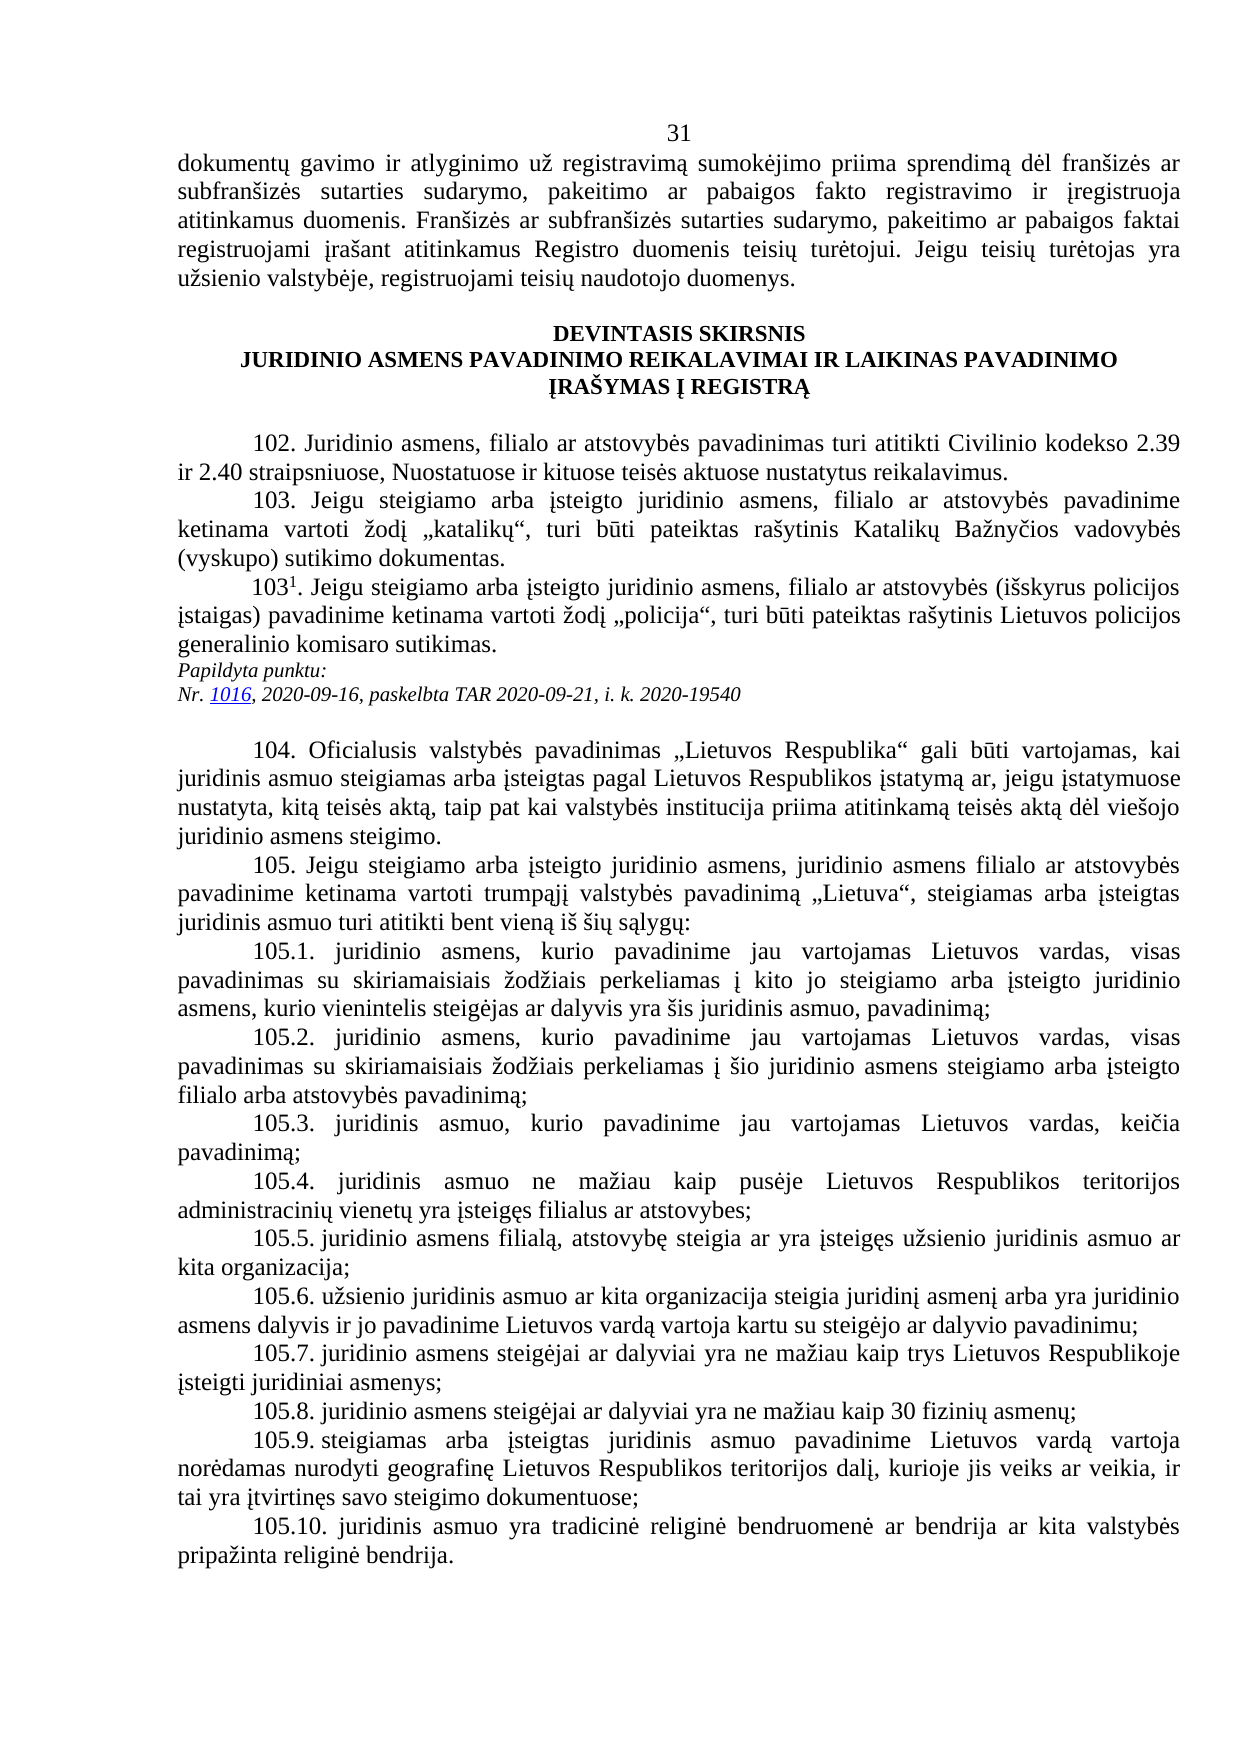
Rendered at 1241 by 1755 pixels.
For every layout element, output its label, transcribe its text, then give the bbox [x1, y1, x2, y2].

text 105.5. juridinio asmens filialą, atstovybę steigia ar yra įsteigęs užsienio juridinis asmuo ar kita organizacija; [177, 1223, 1181, 1281]
text Papildyta punktu: [177, 658, 1181, 682]
text Nr. 1016, 2020-09-16, paskelbta TAR 2020-09-21, i. k. 2020-19540 [177, 682, 1181, 706]
text 104. Oficialusis valstybės pavadinimas „Lietuvos Respublika“ gali būti vartojamas, kai juridinis asmuo steigiamas arba įsteigtas pagal Lietuvos Respublikos įstatymą ar, jeigu įstatymuose nustatyta, kitą teisės aktą, taip pat kai valstybės institucija priima atitinkamą teisės aktą dėl viešojo juridinio asmens steigimo. [177, 735, 1181, 850]
text 105.3. juridinis asmuo, kurio pavadinime jau vartojamas Lietuvos vardas, keičia pavadinimą; [177, 1108, 1181, 1166]
text 105.2. juridinio asmens, kurio pavadinime jau vartojamas Lietuvos vardas, visas pavadinimas su skiriamaisiais žodžiais perkeliamas į šio juridinio asmens steigiamo arba įsteigto filialo arba atstovybės pavadinimą; [177, 1022, 1181, 1108]
text dokumentų gavimo ir atlyginimo už registravimą sumokėjimo priima sprendimą dėl franšizės ar subfranšizės sutarties sudarymo, pakeitimo ar pabaigos fakto registravimo ir įregistruoja atitinkamus duomenis. Franšizės ar subfranšizės sutarties sudarymo, pakeitimo ar pabaigos faktai registruojami įrašant atitinkamus Registro duomenis teisių turėtojui. Jeigu teisių turėtojas yra užsienio valstybėje, registruojami teisių naudotojo duomenys. [177, 148, 1181, 291]
text 105. Jeigu steigiamo arba įsteigto juridinio asmens, juridinio asmens filialo ar atstovybės pavadinime ketinama vartoti trumpąjį valstybės pavadinimą „Lietuva“, steigiamas arba įsteigtas juridinis asmuo turi atitikti bent vieną iš šių sąlygų: [177, 850, 1181, 936]
text 1031. Jeigu steigiamo arba įsteigto juridinio asmens, filialo ar atstovybės (išskyrus policijos įstaigas) pavadinime ketinama vartoti žodį „policija“, turi būti pateiktas rašytinis Lietuvos policijos generalinio komisaro sutikimas. [177, 572, 1181, 658]
text 103. Jeigu steigiamo arba įsteigto juridinio asmens, filialo ar atstovybės pavadinime ketinama vartoti žodį „katalikų“, turi būti pateiktas rašytinis Katalikų Bažnyčios vadovybės (vyskupo) sutikimo dokumentas. [177, 485, 1181, 572]
text 102. Juridinio asmens, filialo ar atstovybės pavadinimas turi atitikti Civilinio kodekso 2.39 ir 2.40 straipsniuose, Nuostatuose ir kituose teisės aktuose nustatytus reikalavimus. [177, 428, 1181, 485]
text DEVINTASIS SKIRSNIS [177, 320, 1181, 346]
text 105.9. steigiamas arba įsteigtas juridinis asmuo pavadinime Lietuvos vardą vartoja norėdamas nurodyti geografinę Lietuvos Respublikos teritorijos dalį, kurioje jis veiks ar veikia, ir tai yra įtvirtinęs savo steigimo dokumentuose; [177, 1425, 1181, 1511]
text 105.4. juridinis asmuo ne mažiau kaip pusėje Lietuvos Respublikos teritorijos administracinių vienetų yra įsteigęs filialus ar atstovybes; [177, 1166, 1181, 1223]
text 105.7. juridinio asmens steigėjai ar dalyviai yra ne mažiau kaip trys Lietuvos Respublikoje įsteigti juridiniai asmenys; [177, 1338, 1181, 1396]
text 105.1. juridinio asmens, kurio pavadinime jau vartojamas Lietuvos vardas, visas pavadinimas su skiriamaisiais žodžiais perkeliamas į kito jo steigiamo arba įsteigto juridinio asmens, kurio vienintelis steigėjas ar dalyvis yra šis juridinis asmuo, pavadinimą; [177, 936, 1181, 1022]
text 105.10. juridinis asmuo yra tradicinė religinė bendruomenė ar bendrija ar kita valstybės pripažinta religinė bendrija. [177, 1511, 1181, 1568]
text 105.6. užsienio juridinis asmuo ar kita organizacija steigia juridinį asmenį arba yra juridinio asmens dalyvis ir jo pavadinime Lietuvos vardą vartoja kartu su steigėjo ar dalyvio pavadinimu; [177, 1281, 1181, 1338]
text JURIDINIO ASMENS PAVADINIMO REIKALAVIMAI IR LAIKINAS PAVADINIMO ĮRAŠYMAS Į REGISTRĄ [177, 346, 1181, 399]
text 105.8. juridinio asmens steigėjai ar dalyviai yra ne mažiau kaip 30 fizinių asmenų; [177, 1396, 1181, 1425]
